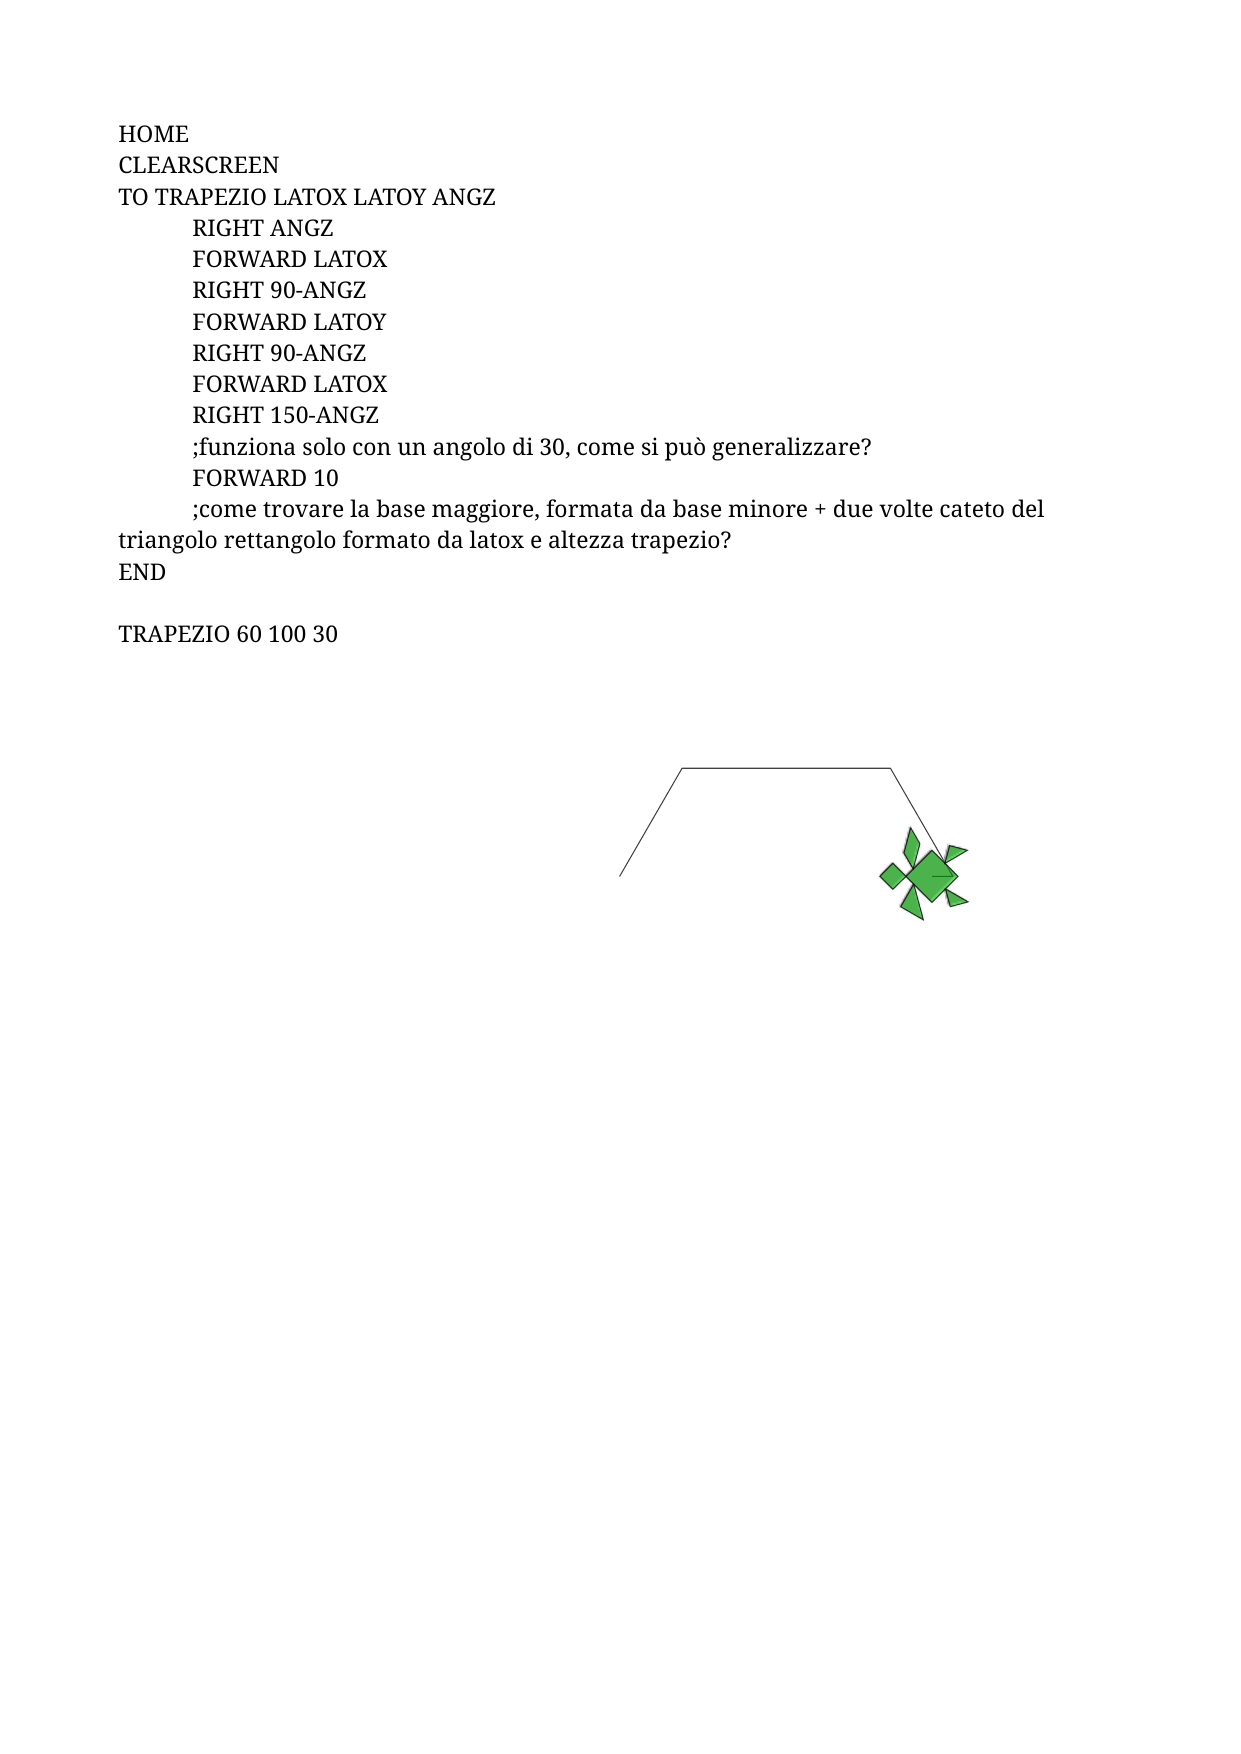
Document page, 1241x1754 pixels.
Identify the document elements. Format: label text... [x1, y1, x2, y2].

text TO TRAPEZIO LATOX LATOY ANGZ [118, 181, 1122, 212]
text FORWARD LATOX [118, 368, 1122, 399]
text RIGHT 90-ANGZ [118, 337, 1122, 368]
text ;funziona solo con un angolo di 30, come si può generalizzare? [118, 431, 1122, 462]
text CLEARSCREEN [118, 149, 1122, 181]
text FORWARD LATOX [118, 243, 1122, 274]
text FORWARD 10 [118, 462, 1122, 493]
text RIGHT 90-ANGZ [118, 274, 1122, 306]
text RIGHT ANGZ [118, 212, 1122, 243]
text TRAPEZIO 60 100 30 [118, 618, 1122, 649]
text HOME [118, 118, 1122, 149]
text RIGHT 150-ANGZ [118, 399, 1122, 431]
text FORWARD LATOY [118, 306, 1122, 337]
text END [118, 556, 1122, 587]
text ;come trovare la base maggiore, formata da base minore + due volte cateto del triangolo rettangolo formato da latox e altezza trapezio? [118, 493, 1122, 556]
